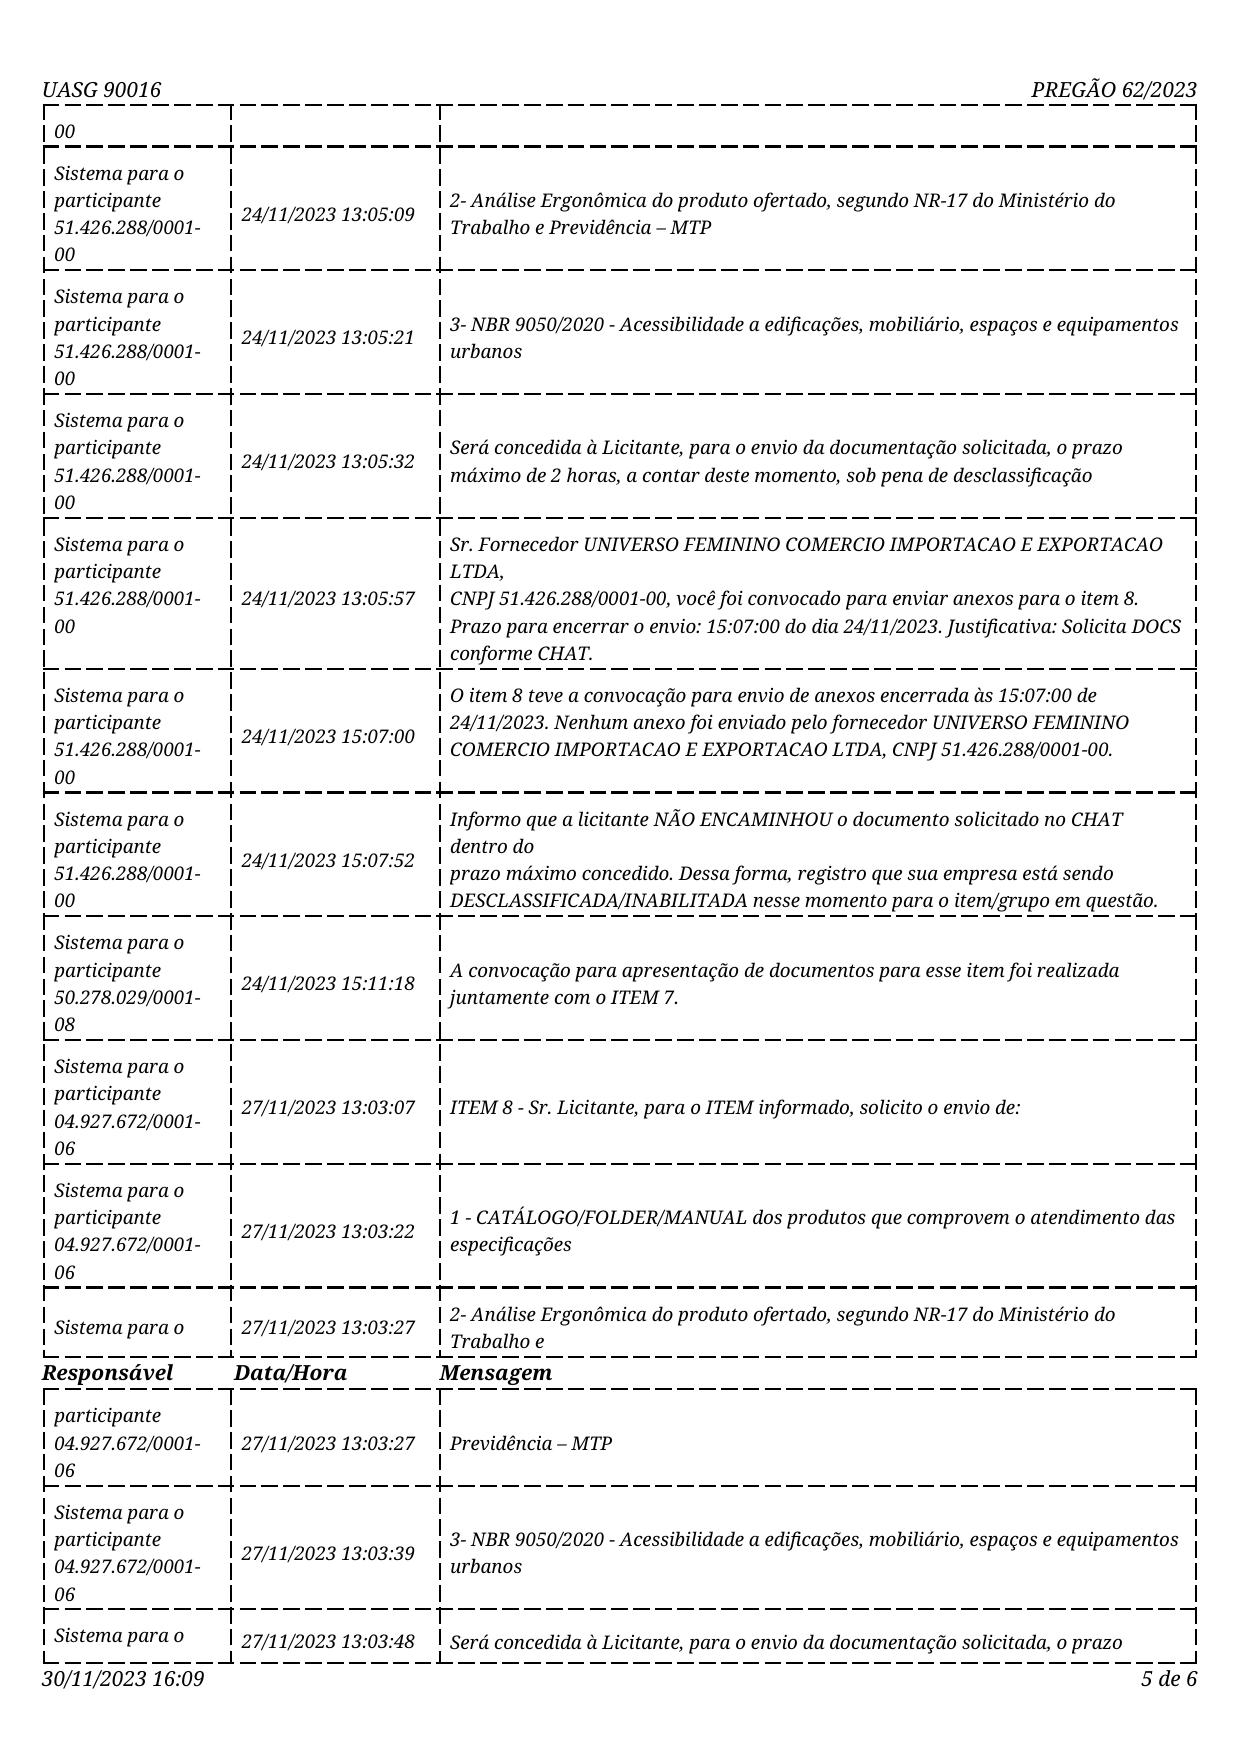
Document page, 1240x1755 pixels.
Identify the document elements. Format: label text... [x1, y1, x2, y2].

table_cell 2- Análise Ergonômica do produto ofertado, segundo NR-17 do Ministério do Trabalho e Previdência – MTP [440, 145, 1196, 269]
table_cell 24/11/2023 15:07:00 [231, 668, 439, 791]
table_cell Sistema para o participante 04.927.672/0001-06 [44, 1485, 231, 1608]
table_cell Sistema para o [44, 1608, 231, 1662]
table_cell Sistema para o participante 51.426.288/0001-00 [44, 668, 231, 791]
table_cell 24/11/2023 13:05:09 [231, 145, 439, 269]
table_cell 00 [44, 104, 231, 145]
table_cell 24/11/2023 13:05:21 [231, 269, 439, 393]
table_cell 2- Análise Ergonômica do produto ofertado, segundo NR-17 do Ministério do Trabalho e [440, 1286, 1196, 1356]
table_cell 27/11/2023 13:03:39 [231, 1485, 439, 1608]
table_cell 3- NBR 9050/2020 - Acessibilidade a edificações, mobiliário, espaços e equipamentos urbanos [440, 269, 1196, 393]
table_cell Sistema para o participante 51.426.288/0001-00 [44, 791, 231, 915]
table_cell Sistema para o participante 04.927.672/0001-06 [44, 1163, 231, 1286]
table_cell 24/11/2023 13:05:32 [231, 393, 439, 517]
table_cell O item 8 teve a convocação para envio de anexos encerrada às 15:07:00 de 24/11/2023. Nenhum anexo foi enviado pelo fornecedor UNIVERSO FEMININO COMERCIO IMPORTACAO E EXPORTACAO LTDA, CNPJ 51.426.288/0001-00. [440, 668, 1196, 791]
table_cell Será concedida à Licitante, para o envio da documentação solicitada, o prazo [440, 1608, 1196, 1662]
table_header 27/11/2023 13:03:27 [231, 1388, 439, 1484]
table_cell Sistema para o [44, 1286, 231, 1356]
table_header Previdência – MTP [440, 1388, 1196, 1484]
table_cell Sistema para o participante 51.426.288/0001-00 [44, 145, 231, 269]
table_cell ITEM 8 - Sr. Licitante, para o ITEM informado, solicito o envio de: [440, 1039, 1196, 1163]
table_cell Sistema para o participante 51.426.288/0001-00 [44, 393, 231, 517]
table_cell Sistema para o participante 51.426.288/0001-00 [44, 517, 231, 668]
table_cell 1 - CATÁLOGO/FOLDER/MANUAL dos produtos que comprovem o atendimento das especificações [440, 1163, 1196, 1286]
table_cell 24/11/2023 15:07:52 [231, 791, 439, 915]
table_cell 27/11/2023 13:03:22 [231, 1163, 439, 1286]
table_cell 3- NBR 9050/2020 - Acessibilidade a edificações, mobiliário, espaços e equipamentos urbanos [440, 1485, 1196, 1608]
text Responsável Data/Hora Mensagem [42, 1358, 1200, 1386]
table_cell Será concedida à Licitante, para o envio da documentação solicitada, o prazo máximo de 2 horas, a contar deste momento, sob pena de desclassificação [440, 393, 1196, 517]
table_cell Sistema para o participante 51.426.288/0001-00 [44, 269, 231, 393]
table_cell 27/11/2023 13:03:27 [231, 1286, 439, 1356]
table_cell [231, 104, 439, 145]
table_cell 27/11/2023 13:03:48 [231, 1608, 439, 1662]
table_cell [440, 104, 1196, 145]
table_cell Sistema para o participante 04.927.672/0001-06 [44, 1039, 231, 1163]
table_cell 24/11/2023 15:11:18 [231, 915, 439, 1039]
table_cell Informo que a licitante NÃO ENCAMINHOU o documento solicitado no CHAT dentro do prazo máximo concedido. Dessa forma, registro que sua empresa está sendo DESCLASSIFICADA/INABILITADA nesse momento para o item/grupo em questão. [440, 791, 1196, 915]
table_header participante 04.927.672/0001-06 [44, 1388, 231, 1484]
table_cell Sr. Fornecedor UNIVERSO FEMININO COMERCIO IMPORTACAO E EXPORTACAO LTDA, CNPJ 51.426.288/0001-00, você foi convocado para enviar anexos para o item 8. Prazo para encerrar o envio: 15:07:00 do dia 24/11/2023. Justificativa: Solicita DOCS conforme CHAT. [440, 517, 1196, 668]
table_cell A convocação para apresentação de documentos para esse item foi realizada juntamente com o ITEM 7. [440, 915, 1196, 1039]
table_cell 27/11/2023 13:03:07 [231, 1039, 439, 1163]
table_cell Sistema para o participante 50.278.029/0001-08 [44, 915, 231, 1039]
table_cell 24/11/2023 13:05:57 [231, 517, 439, 668]
